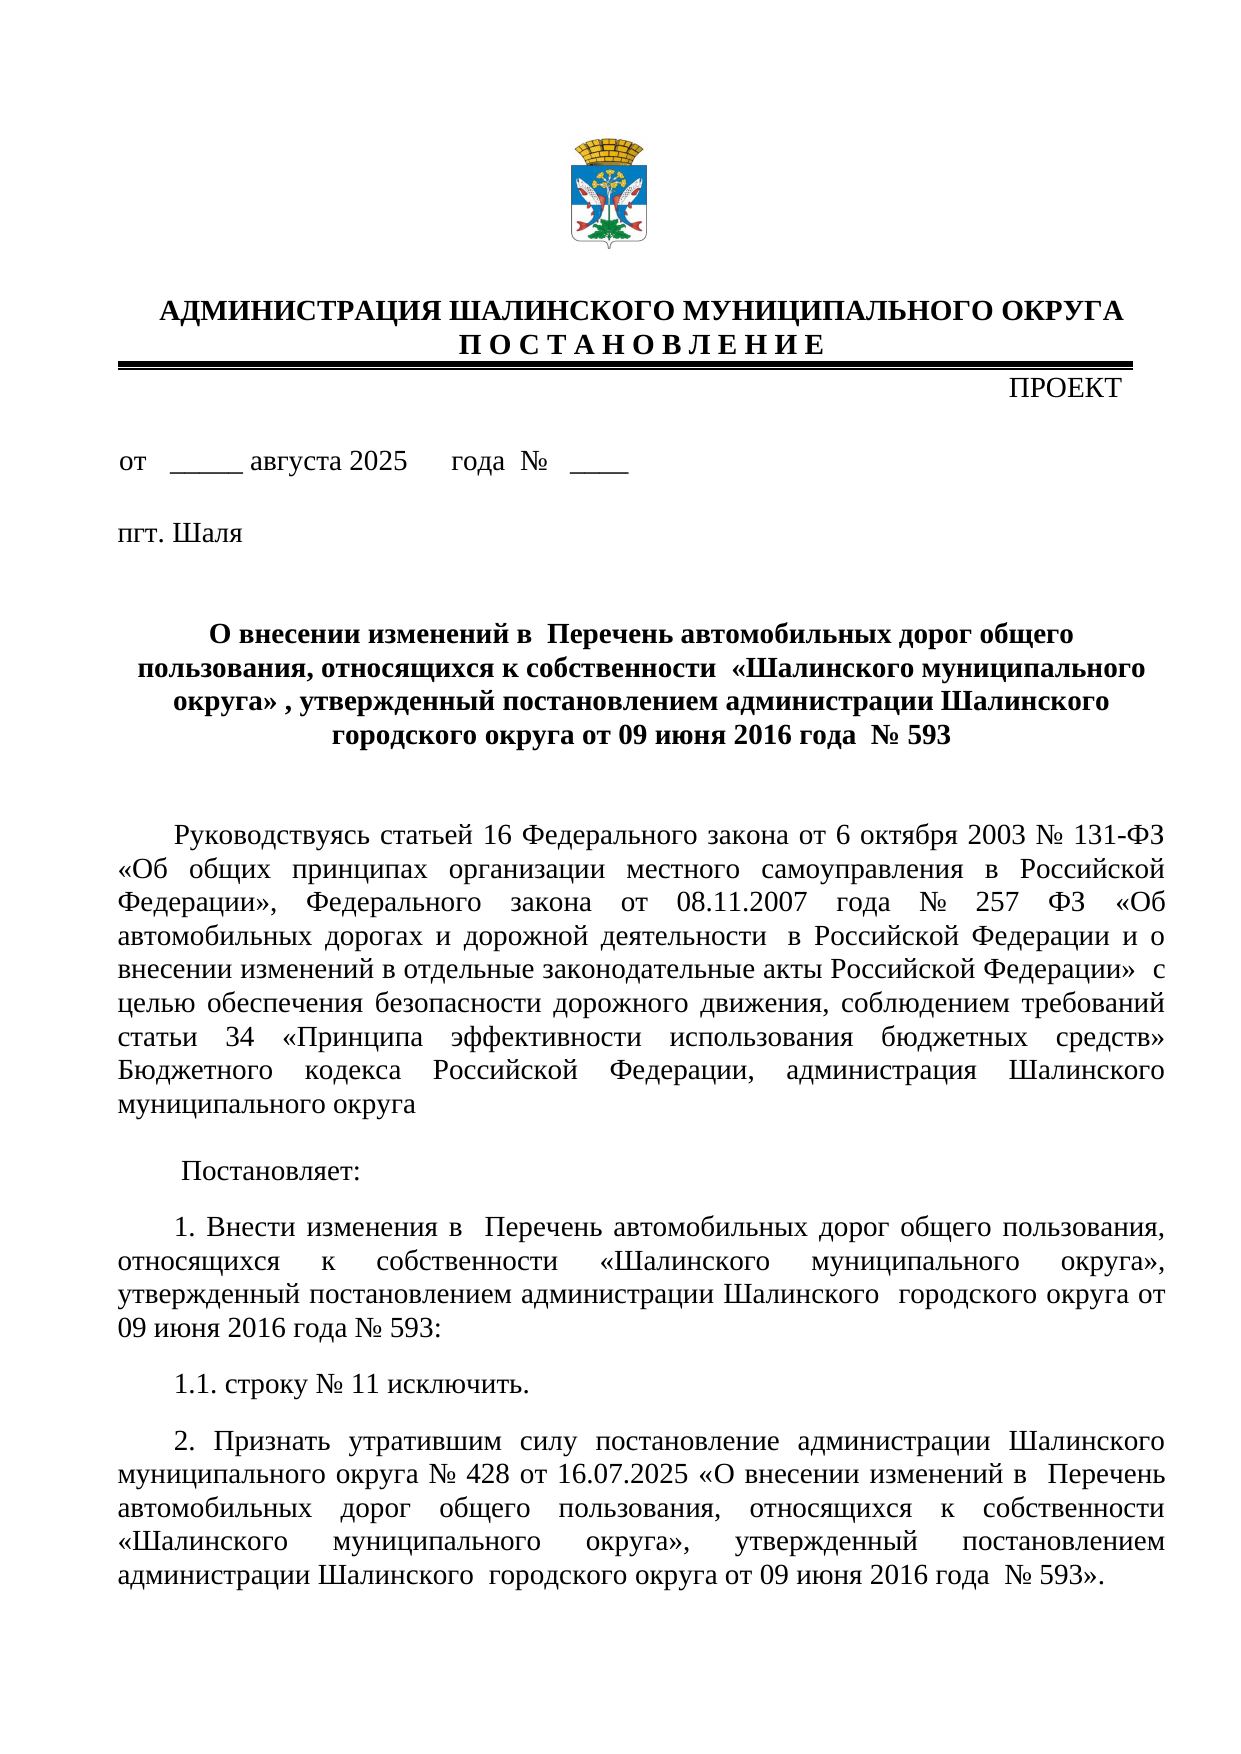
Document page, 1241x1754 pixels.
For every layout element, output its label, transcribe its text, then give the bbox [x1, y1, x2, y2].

table_header ПРОЕКТ [118, 370, 1133, 403]
text 1. Внести изменения в Перечень автомобильных дорог общего пользования, относящихся к собственности «Шалинского муниципального округа», утвержденный постановлением администрации Шалинского городского округа от 09 июня 2016 года № 593: [117, 1209, 1166, 1343]
subtitle П О С Т А Н О В Л Е Н И Е [117, 327, 1166, 361]
text 1.1. строку № 11 исключить. [117, 1366, 1166, 1400]
table_header ____ [564, 437, 827, 482]
table_header от [117, 437, 164, 482]
text 2. Признать утратившим силу постановление администрации Шалинского муниципального округа № 428 от 16.07.2025 «О внесении изменений в Перечень автомобильных дорог общего пользования, относящихся к собственности «Шалинского муниципального округа», утвержденный постановлением администрации Шалинского городского округа от 09 июня 2016 года № 593». [117, 1423, 1166, 1591]
picture [564, 133, 659, 252]
table_header года № [445, 437, 564, 482]
text пгт. Шаля [117, 516, 1166, 549]
text Постановляет: [117, 1153, 1166, 1186]
text О внесении изменений в Перечень автомобильных дорог общего пользования, относящихся к собственности «Шалинского муниципального округа» , утвержденный постановлением администрации Шалинского городского округа от 09 июня 2016 года № 593 [117, 616, 1166, 750]
subtitle АДМИНИСТРАЦИЯ ШАЛИНСКОГО МУНИЦИПАЛЬНОГО ОКРУГА [117, 293, 1166, 327]
table_header _____ августа 2025 [164, 437, 445, 482]
text Руководствуясь статьей 16 Федерального закона от 6 октября 2003 № 131-ФЗ «Об общих принципах организации местного самоуправления в Российской Федерации», Федерального закона от 08.11.2007 года № 257 ФЗ «Об автомобильных дорогах и дорожной деятельности в Российской Федерации и о внесении изменений в отдельные законодательные акты Российской Федерации» с целью обеспечения безопасности дорожного движения, соблюдением требований статьи 34 «Принципа эффективности использования бюджетных средств» Бюджетного кодекса Российской Федерации, администрация Шалинского муниципального округа [117, 817, 1166, 1119]
